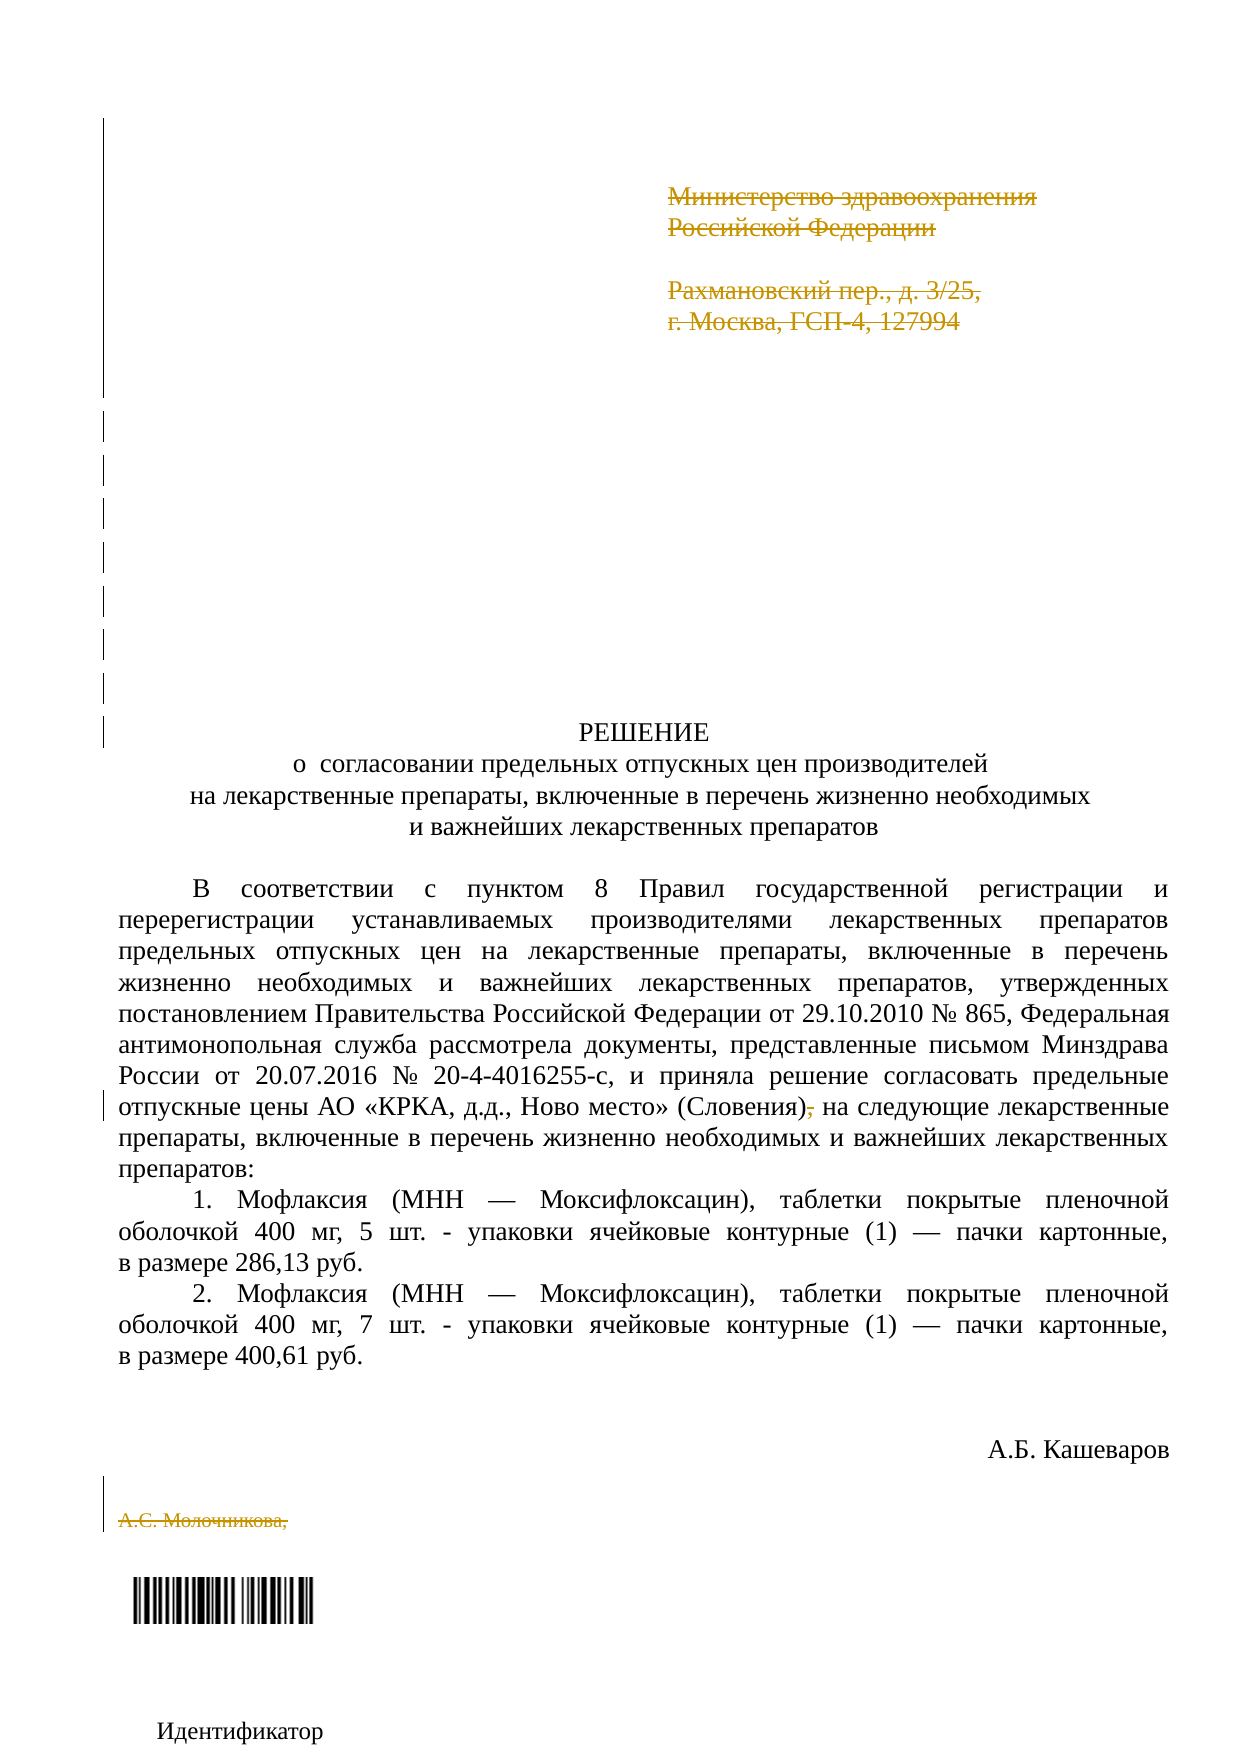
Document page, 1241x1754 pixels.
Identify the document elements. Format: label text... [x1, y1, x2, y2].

text 1. Мофлаксия (МНН — Моксифлоксацин), таблетки покрытые пленочной оболочкой 400 мг, 5 шт. - упаковки ячейковые контурные (1) — пачки картонные, в размере 286,13 руб. [118, 1184, 1170, 1277]
text 2. Мофлаксия (МНН — Моксифлоксацин), таблетки покрытые пленочной оболочкой 400 мг, 7 шт. - упаковки ячейковые контурные (1) — пачки картонные, в размере 400,61 руб. [118, 1277, 1170, 1371]
text и важнейших лекарственных препаратов [118, 810, 1170, 841]
text РЕШЕНИЕ [667, 118, 1170, 149]
text о согласовании предельных отпускных цен производителей [118, 748, 1170, 779]
text А.Б. Кашеваров [118, 1433, 1170, 1464]
text В соответствии с пунктом 8 Правил государственной регистрации и перерегистрации устанавливаемых производителями лекарственных препаратов предельных отпускных цен на лекарственные препараты, включенные в перечень жизненно необходимых и важнейших лекарственных препаратов, утвержденных постановлением Правительства Российской Федерации от 29.10.2010 № 865, Федеральная антимонопольная служба рассмотрела документы, представленные письмом Минздрава России от 20.07.2016 № 20-4-4016255-с, и приняла решение согласовать предельные отпускные цены АО «КРКА, д.д., Ново место» (Словения) на следующие лекарственные препараты, включенные в перечень жизненно необходимых и важнейших лекарственных препаратов: [118, 872, 1170, 1184]
text на лекарственные препараты, включенные в перечень жизненно необходимых [118, 779, 1170, 810]
picture [118, 1577, 331, 1624]
